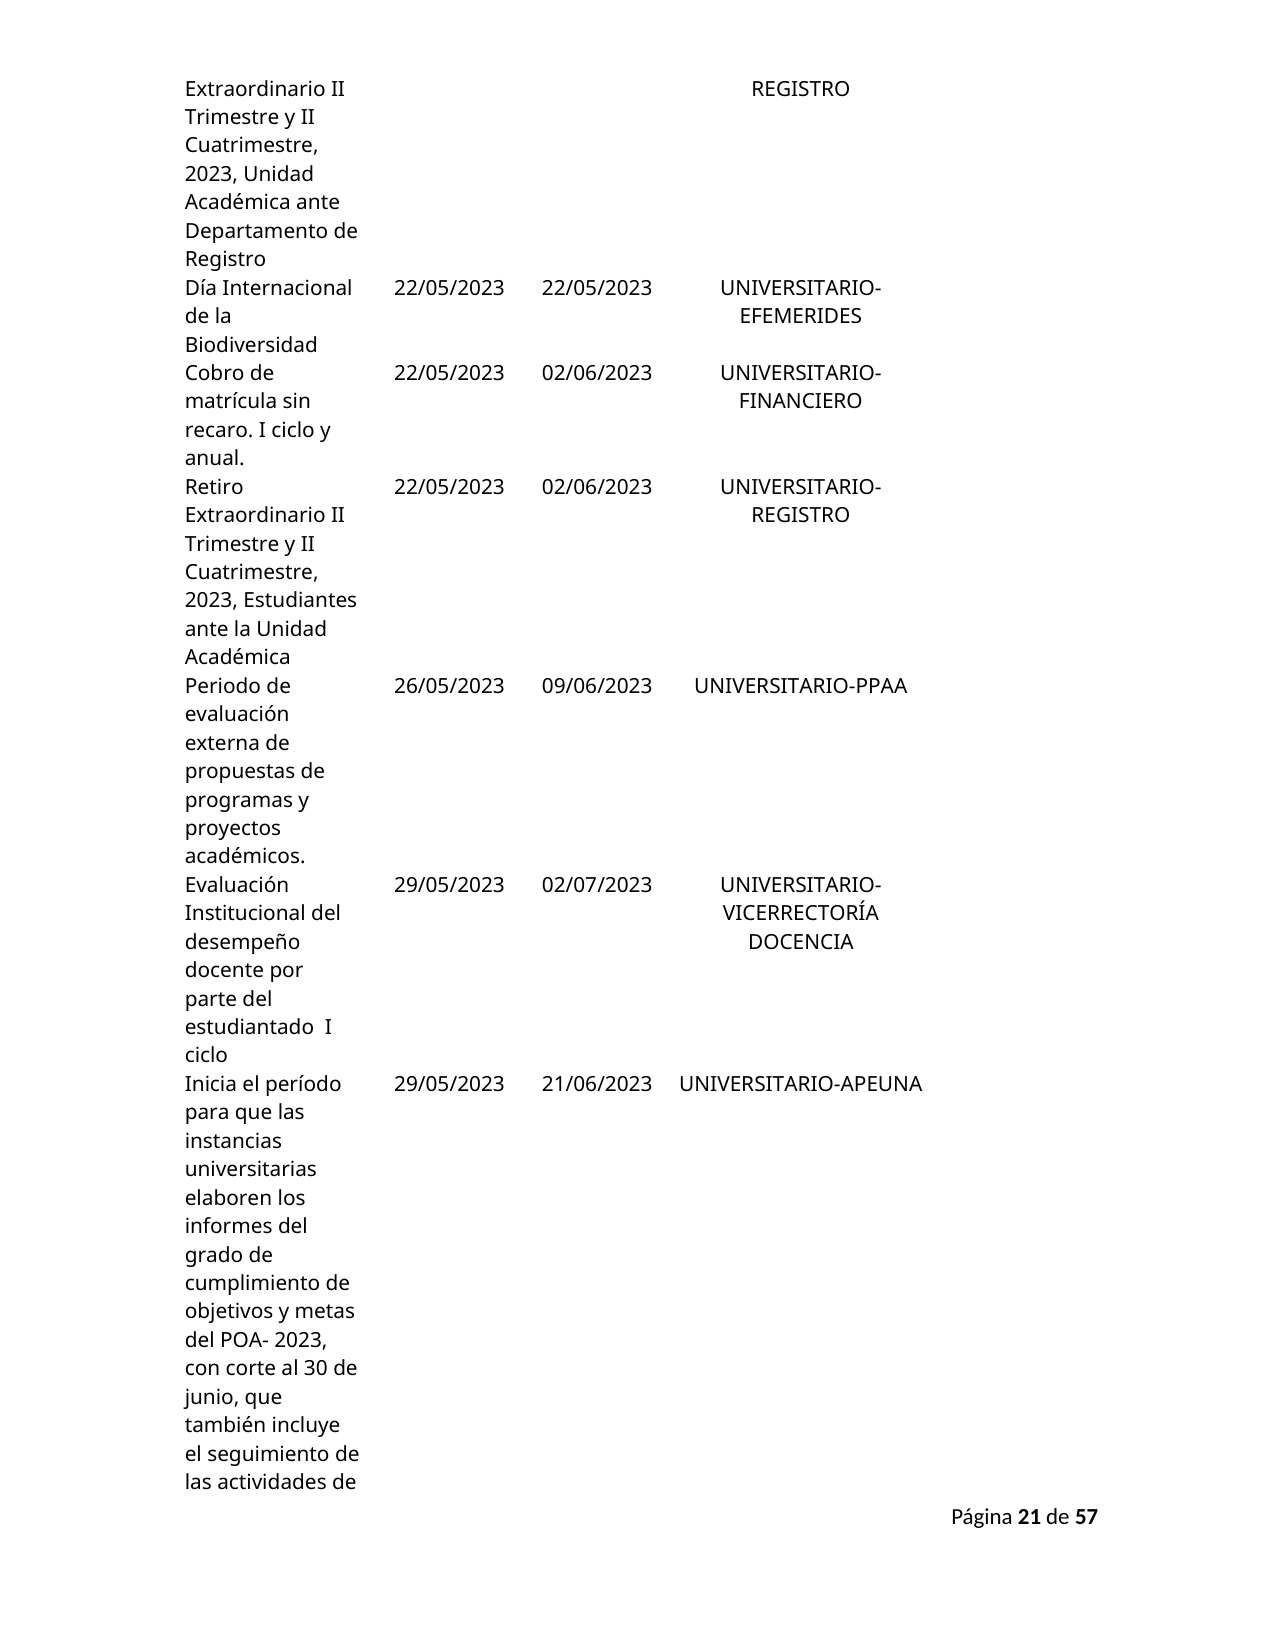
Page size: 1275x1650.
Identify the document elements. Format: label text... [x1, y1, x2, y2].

table_cell [664, 1150, 938, 1496]
table_cell 21/06/2023 [530, 1069, 664, 1150]
table_cell 22/05/2023 [368, 472, 530, 671]
table_cell [1257, 74, 1275, 273]
table_cell [368, 74, 530, 273]
table_cell 22/05/2023 [368, 358, 530, 472]
table_cell [959, 358, 1257, 472]
table_cell [368, 1150, 530, 1496]
table_cell REGISTRO [664, 74, 938, 273]
table_cell Retiro Extraordinario II Trimestre y II Cuatrimestre, 2023, Estudiantes ante la Unidad Académica [177, 472, 368, 671]
table_cell [938, 1150, 959, 1496]
table_cell Día Internacional de la Biodiversidad [177, 273, 368, 358]
table_cell [1257, 1069, 1275, 1150]
table_cell UNIVERSITARIO-PPAA [664, 671, 938, 870]
table_cell [1257, 1150, 1275, 1496]
table_cell [959, 74, 1257, 273]
table_cell Extraordinario II Trimestre y II Cuatrimestre, 2023, Unidad Académica ante Departamento de Registro [177, 74, 368, 273]
table_cell 02/07/2023 [530, 870, 664, 1069]
table_cell [938, 74, 959, 273]
table_cell UNIVERSITARIO-REGISTRO [664, 472, 938, 671]
table_cell [530, 74, 664, 273]
table_cell 26/05/2023 [368, 671, 530, 870]
table_cell 29/05/2023 [368, 870, 530, 1069]
table_cell Inicia el período para que las instancias universitarias elaboren los informes del grado de cumplimiento de objetivos y metas del POA- 2023, con corte al 30 de junio, que también incluye el seguimiento de las actividades de [177, 1069, 368, 1496]
table_cell 09/06/2023 [530, 671, 664, 870]
table_cell [938, 358, 959, 472]
table_cell [938, 870, 959, 1069]
table_cell 22/05/2023 [530, 273, 664, 358]
table_cell [530, 1150, 664, 1496]
table_cell 29/05/2023 [368, 1069, 530, 1150]
table_cell UNIVERSITARIO-EFEMERIDES [664, 273, 938, 358]
table_cell UNIVERSITARIO-APEUNA [664, 1069, 938, 1150]
table_cell [1257, 358, 1275, 472]
table_cell [938, 472, 959, 671]
table_cell [959, 870, 1257, 1069]
table_cell [1257, 472, 1275, 671]
table_cell UNIVERSITARIO-FINANCIERO [664, 358, 938, 472]
table_cell Evaluación Institucional del desempeño docente por parte del estudiantado I ciclo [177, 870, 368, 1069]
table_cell 22/05/2023 [368, 273, 530, 358]
table_cell Periodo de evaluación externa de propuestas de programas y proyectos académicos. [177, 671, 368, 870]
table_cell [959, 1069, 1257, 1150]
table_cell 02/06/2023 [530, 472, 664, 671]
table_cell [938, 273, 959, 358]
table_cell 02/06/2023 [530, 358, 664, 472]
table_cell [959, 472, 1257, 671]
table_cell [959, 273, 1257, 358]
table_cell Cobro de matrícula sin recaro. I ciclo y anual. [177, 358, 368, 472]
table_cell UNIVERSITARIO-VICERRECTORÍA DOCENCIA [664, 870, 938, 1069]
table_cell [1257, 273, 1275, 358]
table_cell [959, 671, 1257, 870]
table_cell [1257, 671, 1275, 870]
table_cell [1257, 870, 1275, 1069]
table_cell [938, 1069, 959, 1150]
table_cell [938, 671, 959, 870]
table_cell [959, 1150, 1257, 1496]
